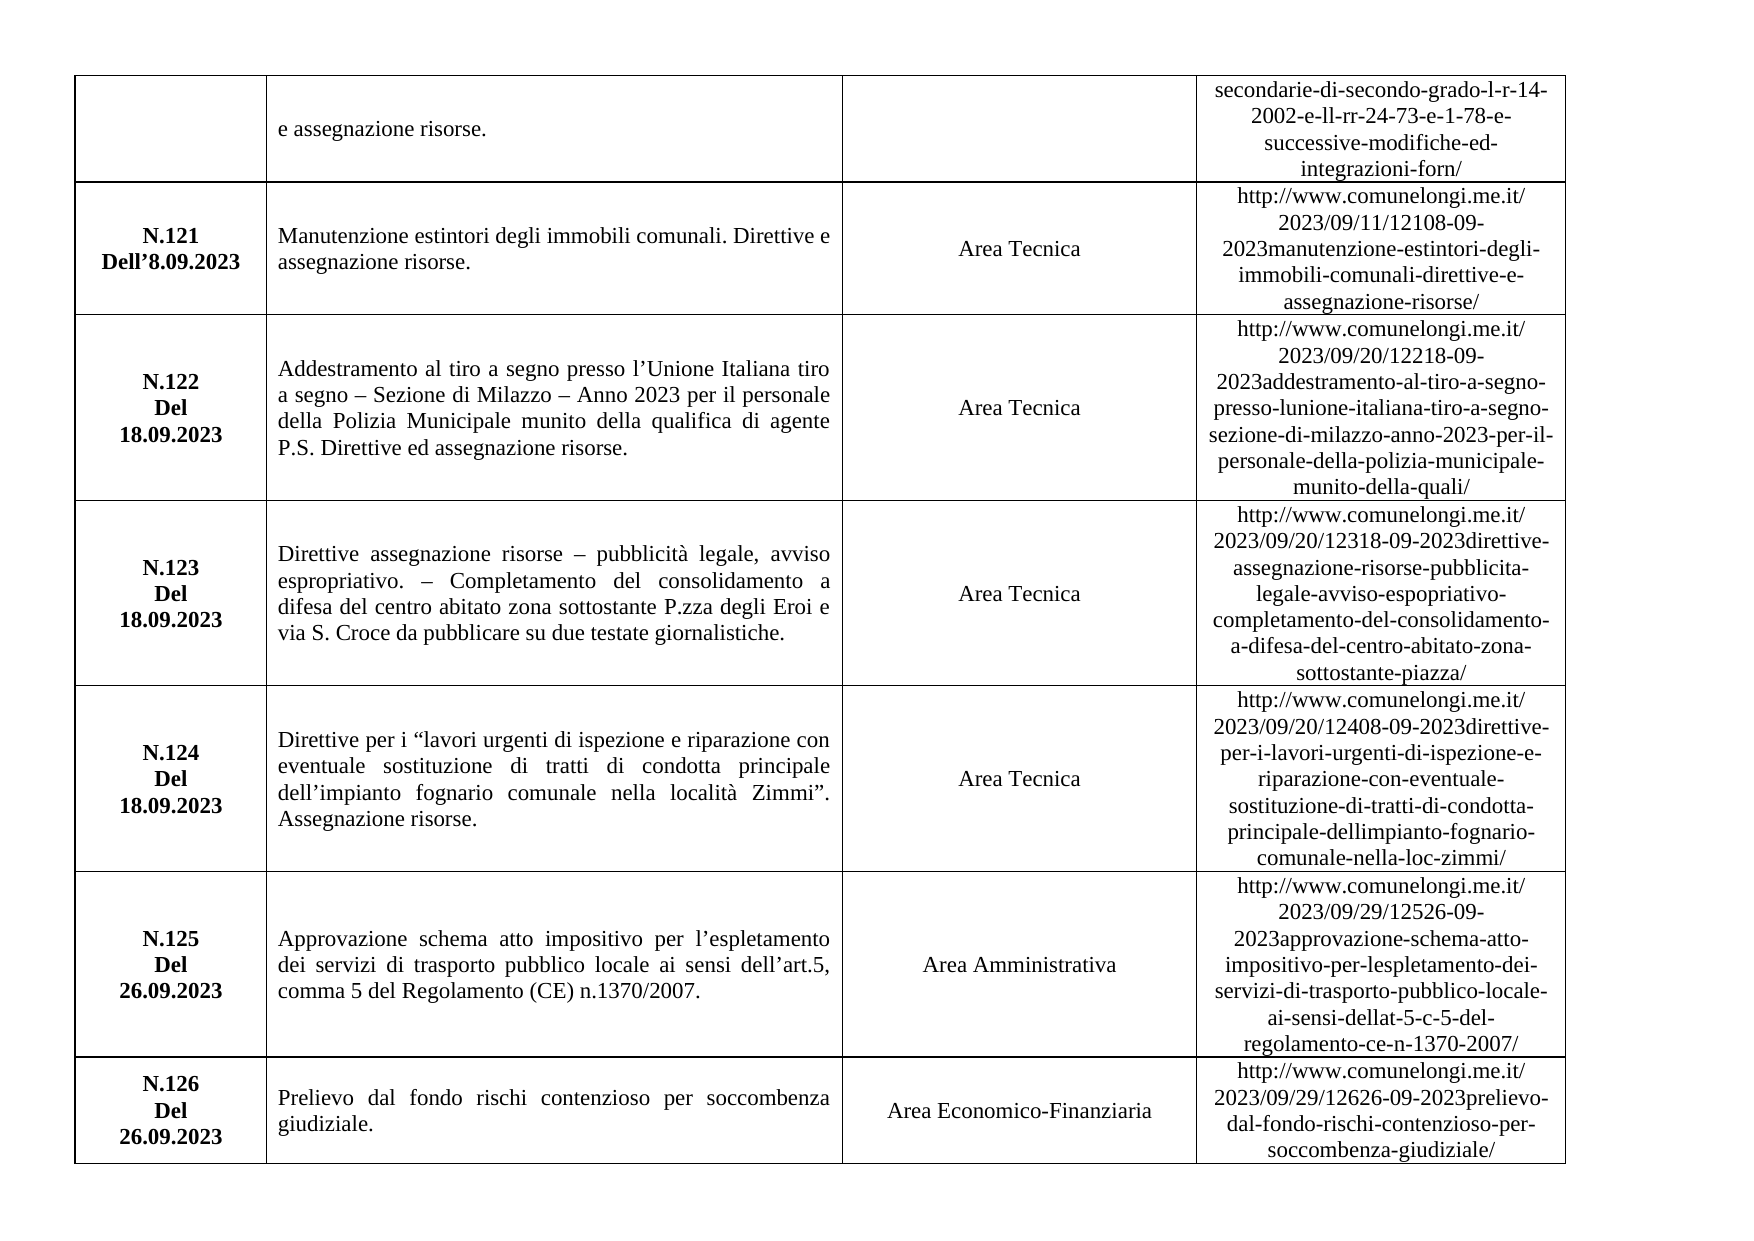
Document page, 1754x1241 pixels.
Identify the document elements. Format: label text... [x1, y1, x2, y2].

table_cell [843, 76, 1196, 181]
table_cell http://www.comunelongi.me.it/2023/09/29/12526-09-2023approvazione-schema-atto-impositivo-per-lespletamento-dei-servizi-di-trasporto-pubblico-locale-ai-sensi-dellat-5-c-5-del-regolamento-ce-n-1370-2007/ [1197, 872, 1565, 1056]
table_cell N.122 Del 18.09.2023 [76, 315, 266, 500]
table_cell N.124 Del 18.09.2023 [76, 686, 266, 871]
table_cell http://www.comunelongi.me.it/2023/09/29/12626-09-2023prelievo-dal-fondo-rischi-contenzioso-per-soccombenza-giudiziale/ [1197, 1058, 1565, 1163]
table_cell Direttive assegnazione risorse – pubblicità legale, avviso espropriativo. – Completamento del consolidamento a difesa del centro abitato zona sottostante P.zza degli Eroi e via S. Croce da pubblicare su due testate giornalistiche. [267, 501, 842, 685]
table_cell http://www.comunelongi.me.it/2023/09/20/12218-09-2023addestramento-al-tiro-a-segno-presso-lunione-italiana-tiro-a-segno-sezione-di-milazzo-anno-2023-per-il-personale-della-polizia-municipale-munito-della-quali/ [1197, 315, 1565, 500]
table_cell [76, 76, 266, 181]
table_cell Area Amministrativa [843, 872, 1196, 1056]
table_cell http://www.comunelongi.me.it/2023/09/20/12318-09-2023direttive-assegnazione-risorse-pubblicita-legale-avviso-espopriativo-completamento-del-consolidamento-a-difesa-del-centro-abitato-zona-sottostante-piazza/ [1197, 501, 1565, 685]
table_cell http://www.comunelongi.me.it/2023/09/20/12408-09-2023direttive-per-i-lavori-urgenti-di-ispezione-e-riparazione-con-eventuale-sostituzione-di-tratti-di-condotta-principale-dellimpianto-fognario-comunale-nella-loc-zimmi/ [1197, 686, 1565, 871]
table_cell Prelievo dal fondo rischi contenzioso per soccombenza giudiziale. [267, 1058, 842, 1163]
table_cell N.121 Dell’8.09.2023 [76, 183, 266, 314]
table_cell secondarie-di-secondo-grado-l-r-14-2002-e-ll-rr-24-73-e-1-78-e-successive-modifiche-ed-integrazioni-forn/ [1197, 76, 1565, 181]
table_cell Area Economico-Finanziaria [843, 1058, 1196, 1163]
table_cell Area Tecnica [843, 501, 1196, 685]
table_cell Area Tecnica [843, 686, 1196, 871]
table_cell N.123 Del 18.09.2023 [76, 501, 266, 685]
table_cell Area Tecnica [843, 315, 1196, 500]
table_cell Area Tecnica [843, 183, 1196, 314]
table_cell N.126 Del 26.09.2023 [76, 1058, 266, 1163]
table_cell e assegnazione risorse. [267, 76, 842, 181]
table_cell http://www.comunelongi.me.it/2023/09/11/12108-09-2023manutenzione-estintori-degli-immobili-comunali-direttive-e-assegnazione-risorse/ [1197, 183, 1565, 314]
table_cell Addestramento al tiro a segno presso l’Unione Italiana tiro a segno – Sezione di Milazzo – Anno 2023 per il personale della Polizia Municipale munito della qualifica di agente P.S. Direttive ed assegnazione risorse. [267, 315, 842, 500]
table_cell Manutenzione estintori degli immobili comunali. Direttive e assegnazione risorse. [267, 183, 842, 314]
table_cell Approvazione schema atto impositivo per l’espletamento dei servizi di trasporto pubblico locale ai sensi dell’art.5, comma 5 del Regolamento (CE) n.1370/2007. [267, 872, 842, 1056]
table_cell Direttive per i “lavori urgenti di ispezione e riparazione con eventuale sostituzione di tratti di condotta principale dell’impianto fognario comunale nella località Zimmi”. Assegnazione risorse. [267, 686, 842, 871]
table_cell N.125 Del 26.09.2023 [76, 872, 266, 1056]
